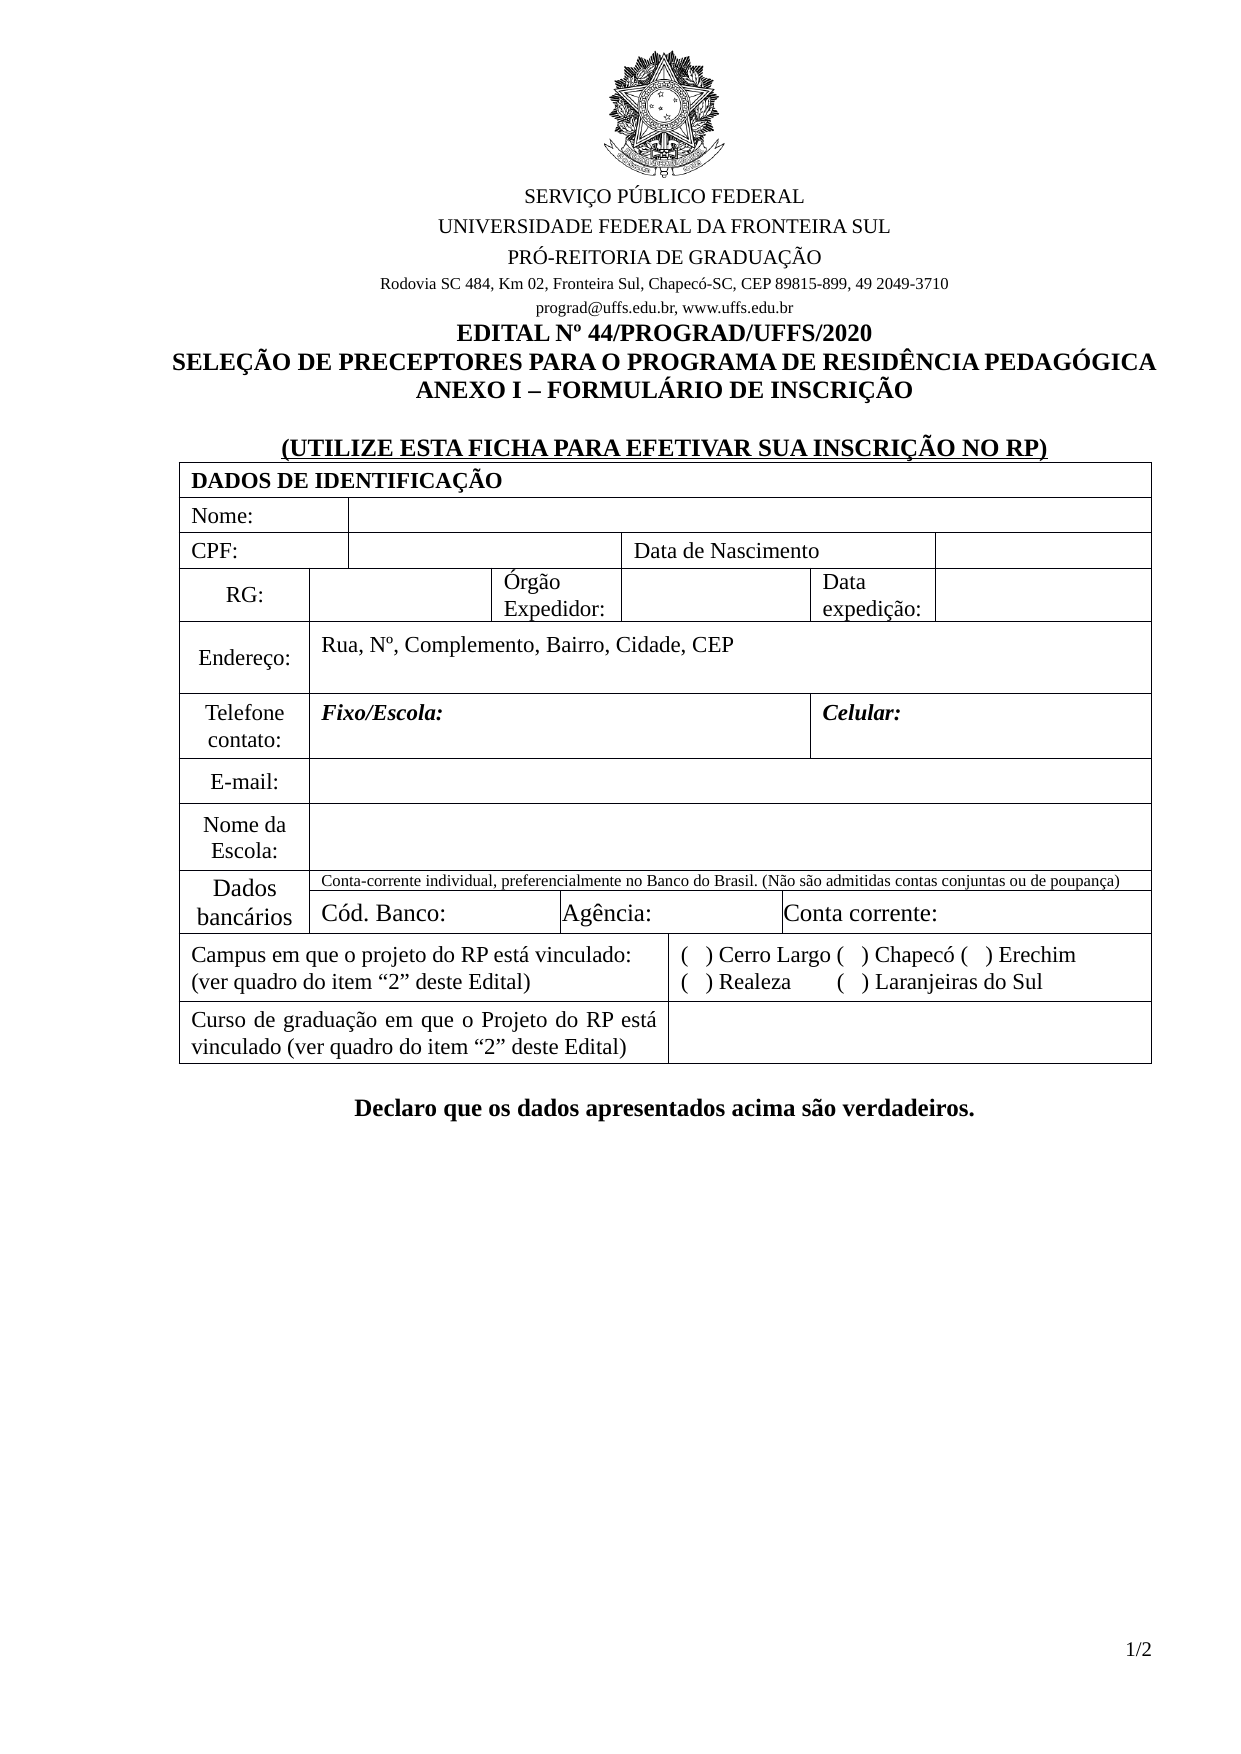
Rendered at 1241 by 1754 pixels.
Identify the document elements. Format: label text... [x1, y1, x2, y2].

table_cell Órgão Expedidor: [492, 569, 621, 621]
table_cell [936, 533, 1151, 567]
table_cell E-mail: [180, 759, 309, 803]
table_cell Data de Nascimento [622, 533, 935, 567]
text ANEXO I – FORMULÁRIO DE INSCRIÇÃO [177, 376, 1152, 404]
table_cell Telefone contato: [180, 694, 309, 758]
table_cell Nome: [180, 498, 348, 532]
table_cell [622, 569, 810, 621]
table_cell Dados bancários [180, 871, 309, 933]
table_cell Agência: [561, 891, 782, 933]
text SELEÇÃO DE PRECEPTORES PARA O PROGRAMA DE RESIDÊNCIA PEDAGÓGICA [162, 347, 1166, 376]
text EDITAL Nº 44/PROGRAD/UFFS/2020 [177, 318, 1152, 347]
table_cell [310, 569, 491, 621]
table_cell Fixo/Escola: [310, 694, 810, 758]
table_cell [349, 498, 1151, 532]
table_cell Conta corrente: [783, 891, 1151, 933]
table_cell Nome da Escola: [180, 804, 309, 870]
table_cell [310, 759, 1151, 803]
table_cell RG: [180, 569, 309, 621]
table_cell [310, 804, 1151, 870]
table_cell Conta-corrente individual, preferencialmente no Banco do Brasil. (Não são admitidas contas conjuntas ou de poupança) [310, 871, 1151, 890]
table_cell Endereço: [180, 622, 309, 693]
table_cell [349, 533, 621, 567]
table_cell ( ) Cerro Largo ( ) Chapecó ( ) Erechim ( ) Realeza ( ) Laranjeiras do Sul [669, 934, 1151, 1001]
table_cell [669, 1002, 1151, 1063]
table_cell Cód. Banco: [310, 891, 560, 933]
table_cell Celular: [811, 694, 1151, 758]
text Declaro que os dados apresentados acima são verdadeiros. [177, 1093, 1152, 1122]
text (UTILIZE ESTA FICHA PARA EFETIVAR SUA INSCRIÇÃO NO RP) [177, 433, 1152, 462]
table_cell Data expedição: [811, 569, 935, 621]
table_cell Curso de graduação em que o Projeto do RP está vinculado (ver quadro do item “2” deste Edital) [180, 1002, 668, 1063]
table_header DADOS DE IDENTIFICAÇÃO [180, 463, 1151, 497]
table_cell Campus em que o projeto do RP está vinculado: (ver quadro do item “2” deste Edital) [180, 934, 668, 1001]
table_cell [936, 569, 1151, 621]
table_cell CPF: [180, 533, 348, 567]
table_cell Rua, Nº, Complemento, Bairro, Cidade, CEP [310, 622, 1151, 693]
